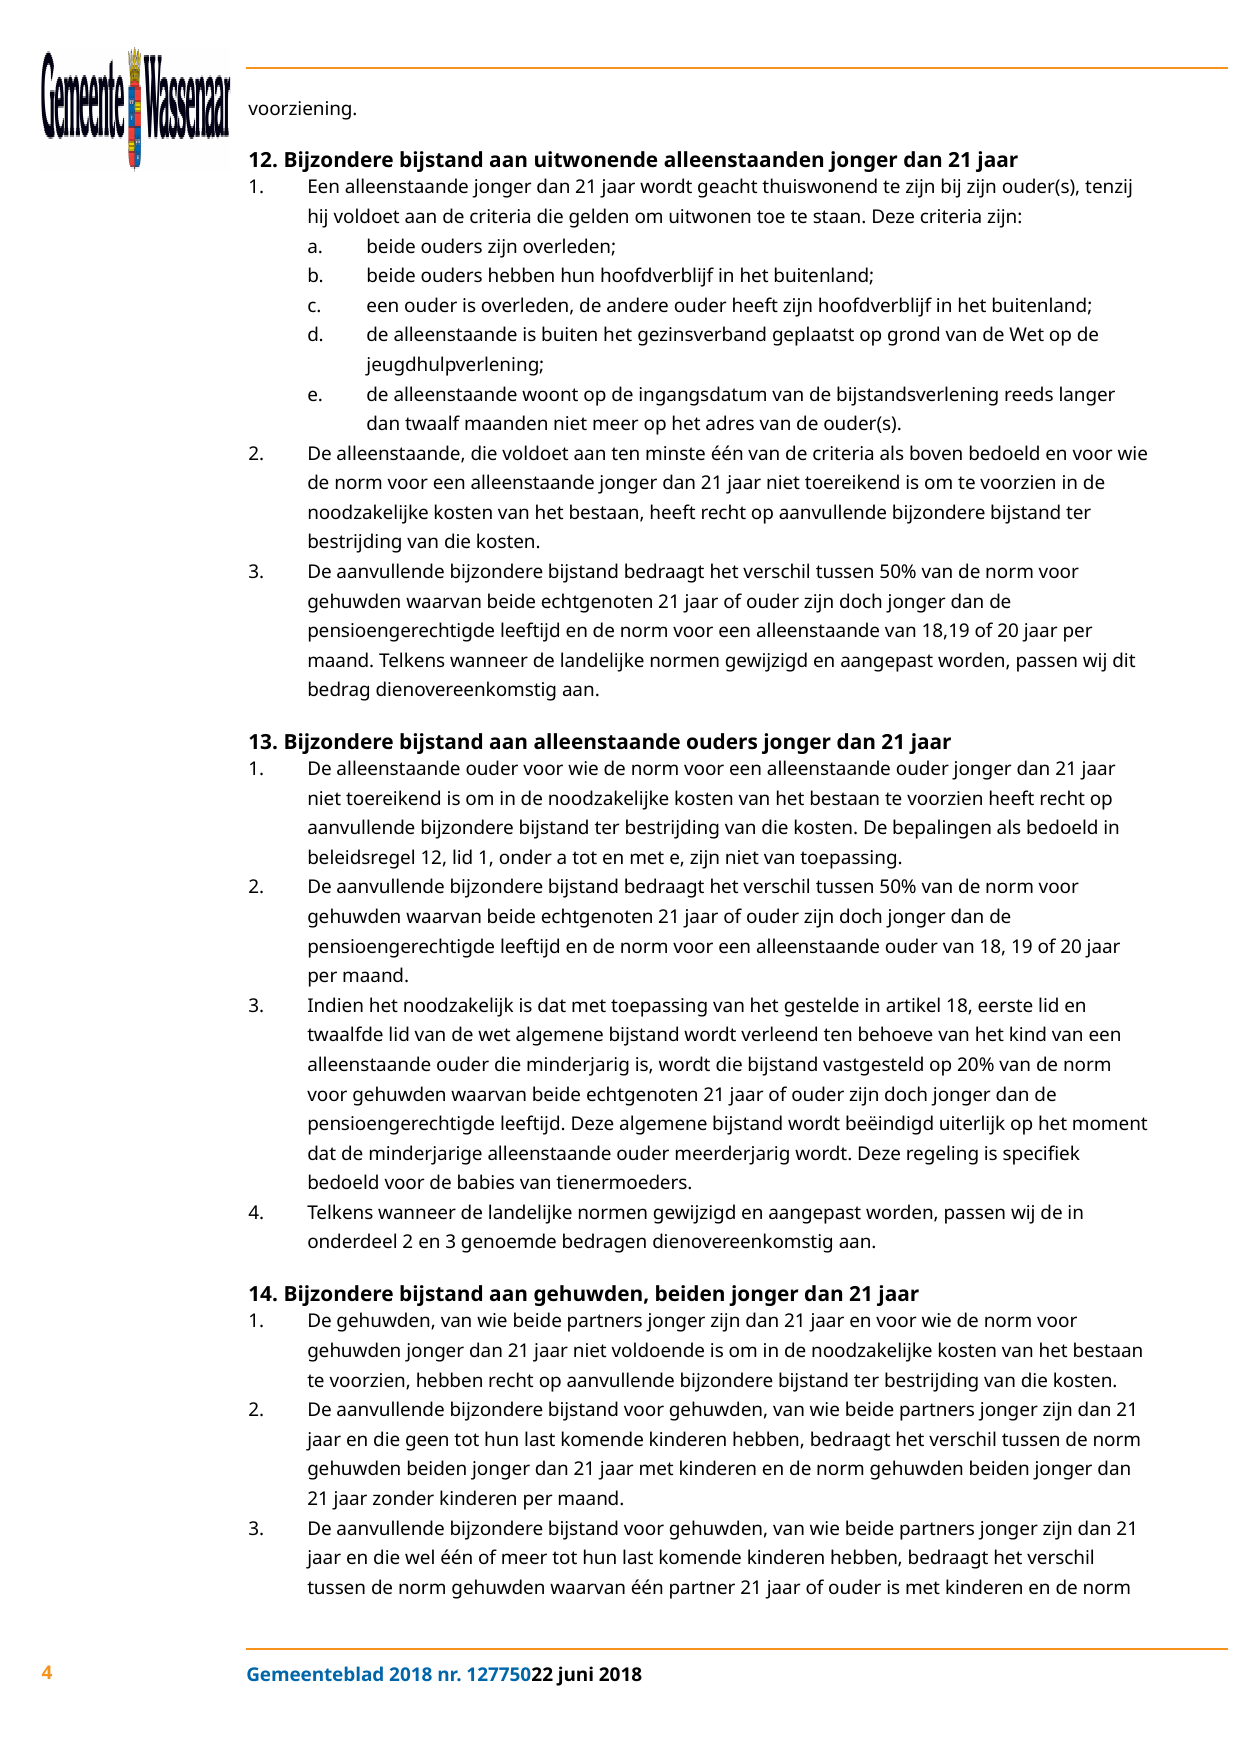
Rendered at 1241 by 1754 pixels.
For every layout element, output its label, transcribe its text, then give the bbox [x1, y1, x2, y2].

list beide ouders hebben hun hoofdverblijf in het buitenland; [307, 262, 1152, 288]
picture [41, 47, 231, 172]
list Telkens wanneer de landelijke normen gewijzigd en aangepast worden, passen wij de in onderdeel 2 en 3 genoemde bedragen dienovereenkomstig aan. [248, 1199, 1152, 1254]
list De aanvullende bijzondere bijstand bedraagt het verschil tussen 50% van de norm voor gehuwden waarvan beide echtgenoten 21 jaar of ouder zijn doch jonger dan de pensioengerechtigde leeftijd en de norm voor een alleenstaande ouder van 18, 19 of 20 jaar per maand. [248, 874, 1152, 988]
list De aanvullende bijzondere bijstand voor gehuwden, van wie beide partners jonger zijn dan 21 jaar en die wel één of meer tot hun last komende kinderen hebben, bedraagt het verschil tussen de norm gehuwden waarvan één partner 21 jaar of ouder is met kinderen en de norm [248, 1515, 1152, 1599]
list Indien het noodzakelijk is dat met toepassing van het gestelde in artikel 18, eerste lid en twaalfde lid van de wet algemene bijstand wordt verleend ten behoeve van het kind van een alleenstaande ouder die minderjarig is, wordt die bijstand vastgesteld op 20% van de norm voor gehuwden waarvan beide echtgenoten 21 jaar of ouder zijn doch jonger dan de pensioengerechtigde leeftijd. Deze algemene bijstand wordt beëindigd uiterlijk op het moment dat de minderjarige alleenstaande ouder meerderjarig wordt. Deze regeling is specifiek bedoeld voor de babies van tienermoeders. [248, 992, 1152, 1195]
list De aanvullende bijzondere bijstand bedraagt het verschil tussen 50% van de norm voor gehuwden waarvan beide echtgenoten 21 jaar of ouder zijn doch jonger dan de pensioengerechtigde leeftijd en de norm voor een alleenstaande van 18,19 of 20 jaar per maand. Telkens wanneer de landelijke normen gewijzigd en aangepast worden, passen wij dit bedrag dienovereenkomstig aan. [248, 558, 1152, 702]
text 13. Bijzondere bijstand aan alleenstaande ouders jonger dan 21 jaar [248, 727, 1152, 755]
list de alleenstaande is buiten het gezinsverband geplaatst op grond van de Wet op de jeugdhulpverlening; [307, 322, 1152, 377]
list De alleenstaande, die voldoet aan ten minste één van de criteria als boven bedoeld en voor wie de norm voor een alleenstaande jonger dan 21 jaar niet toereikend is om te voorzien in de noodzakelijke kosten van het bestaan, heeft recht op aanvullende bijzondere bijstand ter bestrijding van die kosten. [248, 440, 1152, 554]
text voorziening. [248, 95, 1152, 121]
list De gehuwden, van wie beide partners jonger zijn dan 21 jaar en voor wie de norm voor gehuwden jonger dan 21 jaar niet voldoende is om in de noodzakelijke kosten van het bestaan te voorzien, hebben recht op aanvullende bijzondere bijstand ter bestrijding van die kosten. [248, 1308, 1152, 1392]
list Een alleenstaande jonger dan 21 jaar wordt geacht thuiswonend te zijn bij zijn ouder(s), tenzij hij voldoet aan de criteria die gelden om uitwonen toe te staan. Deze criteria zijn: [248, 174, 1152, 229]
text 14. Bijzondere bijstand aan gehuwden, beiden jonger dan 21 jaar [248, 1279, 1152, 1308]
list De aanvullende bijzondere bijstand voor gehuwden, van wie beide partners jonger zijn dan 21 jaar en die geen tot hun last komende kinderen hebben, bedraagt het verschil tussen de norm gehuwden beiden jonger dan 21 jaar met kinderen en de norm gehuwden beiden jonger dan 21 jaar zonder kinderen per maand. [248, 1396, 1152, 1511]
text 12. Bijzondere bijstand aan uitwonende alleenstaanden jonger dan 21 jaar [248, 145, 1152, 174]
list een ouder is overleden, de andere ouder heeft zijn hoofdverblijf in het buitenland; [307, 292, 1152, 318]
list beide ouders zijn overleden; [307, 233, 1152, 258]
list de alleenstaande woont op de ingangsdatum van de bijstandsverlening reeds langer dan twaalf maanden niet meer op het adres van de ouder(s). [307, 381, 1152, 436]
list De alleenstaande ouder voor wie de norm voor een alleenstaande ouder jonger dan 21 jaar niet toereikend is om in de noodzakelijke kosten van het bestaan te voorzien heeft recht op aanvullende bijzondere bijstand ter bestrijding van die kosten. De bepalingen als bedoeld in beleidsregel 12, lid 1, onder a tot en met e, zijn niet van toepassing. [248, 755, 1152, 870]
